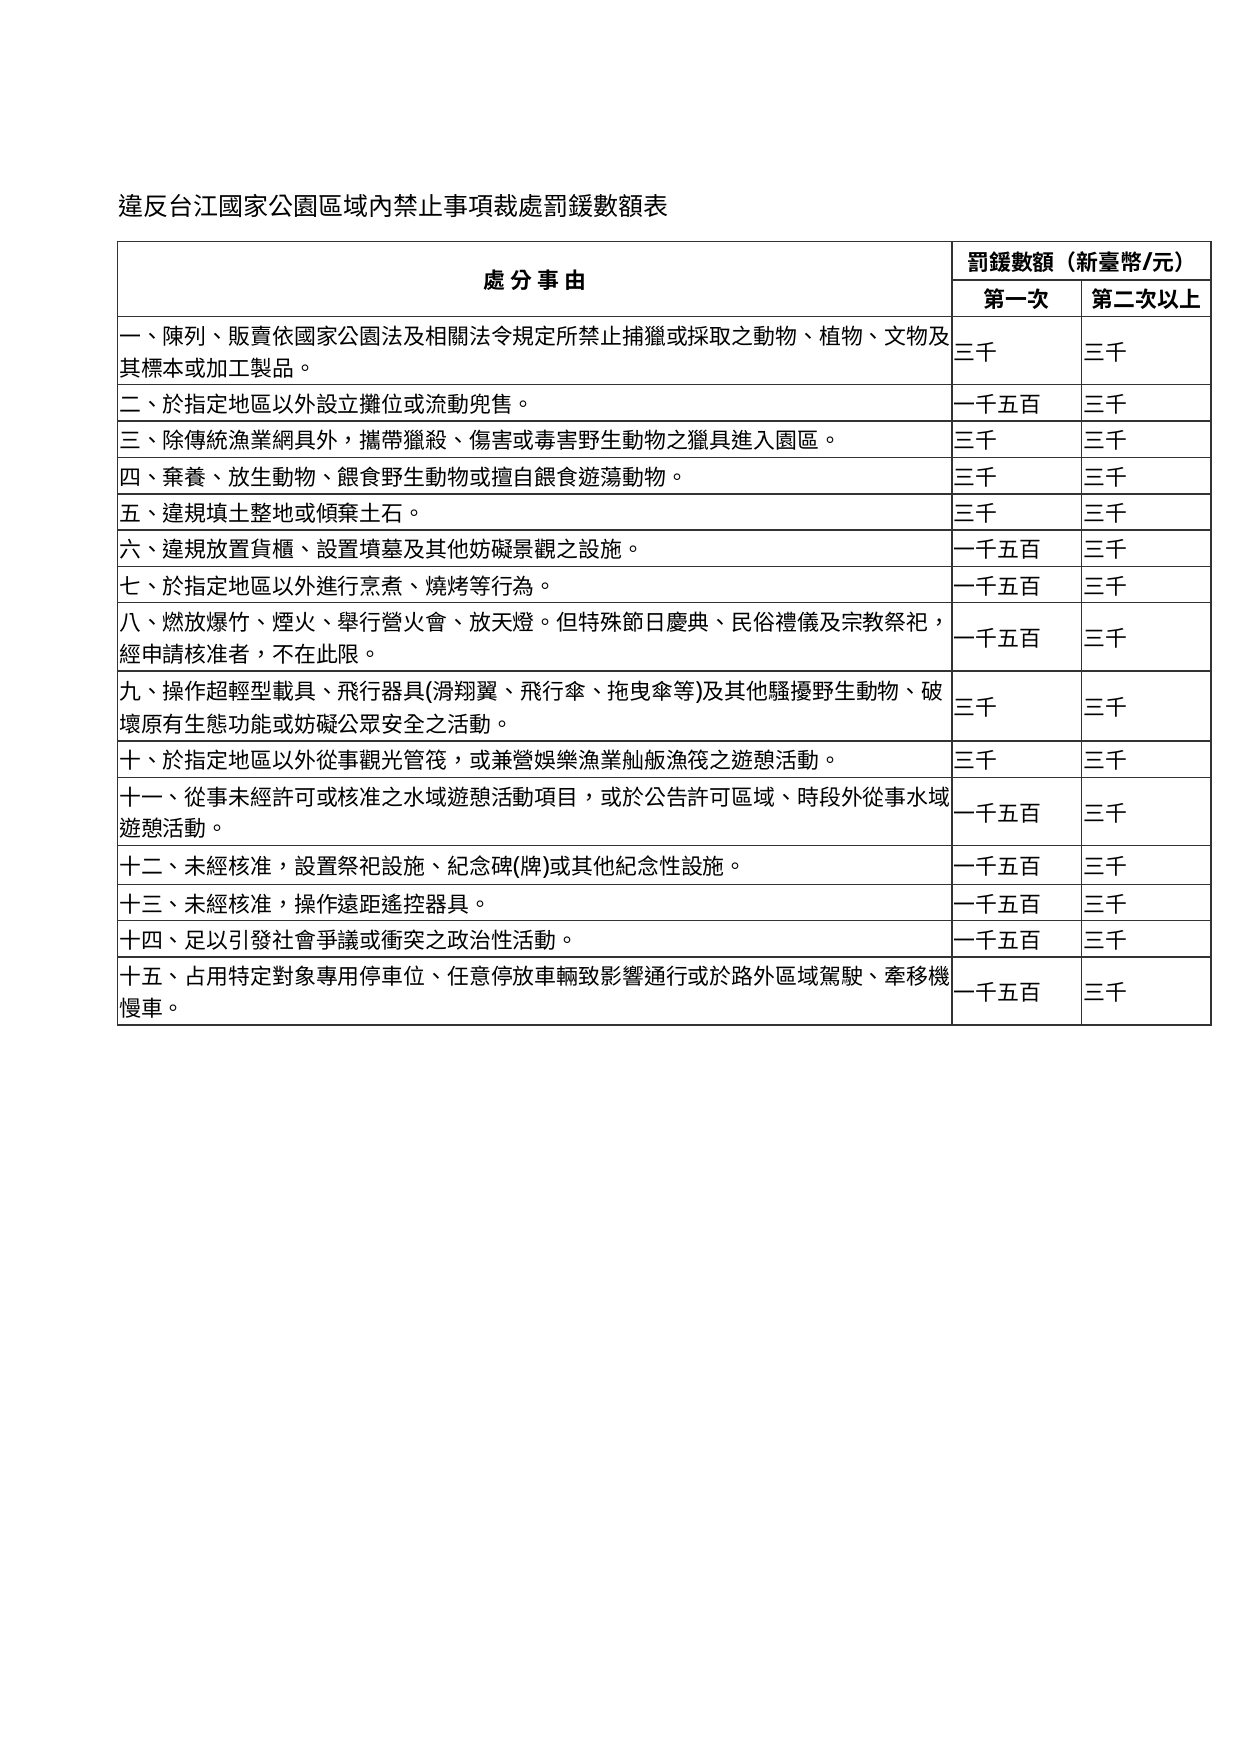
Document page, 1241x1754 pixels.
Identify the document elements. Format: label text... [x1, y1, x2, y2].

table_cell 一千五百 [953, 603, 1081, 670]
table_cell 九、操作超輕型載具、飛行器具(滑翔翼、飛行傘、拖曳傘等)及其他騷擾野生動物、破壞原有生態功能或妨礙公眾安全之活動。 [118, 672, 951, 740]
table_cell 三千 [1082, 458, 1210, 493]
table_cell 三千 [1082, 531, 1210, 566]
table_cell 一、陳列、販賣依國家公園法及相關法令規定所禁止捕獵或採取之動物、植物、文物及其標本或加工製品。 [118, 317, 951, 384]
table_cell 三千 [1082, 567, 1210, 602]
table_header 罰鍰數額（新臺幣/元） [953, 242, 1210, 279]
table_cell 第一次 [953, 281, 1081, 316]
table_cell 八、燃放爆竹、煙火、舉行營火會、放天燈。但特殊節日慶典、民俗禮儀及宗教祭祀，經申請核准者，不在此限。 [118, 603, 951, 670]
table_cell 三千 [1082, 885, 1210, 920]
table_cell 十二、未經核准，設置祭祀設施、紀念碑(牌)或其他紀念性設施。 [118, 846, 951, 883]
table_cell 三千 [1082, 778, 1210, 845]
table_cell 三、除傳統漁業網具外，攜帶獵殺、傷害或毒害野生動物之獵具進入園區。 [118, 422, 951, 456]
table_cell 三千 [1082, 495, 1210, 529]
table_cell 一千五百 [953, 778, 1081, 845]
table_cell 五、違規填土整地或傾棄土石。 [118, 495, 951, 529]
table_cell 一千五百 [953, 846, 1081, 883]
table_cell 三千 [953, 742, 1081, 777]
table_cell 六、違規放置貨櫃、設置墳墓及其他妨礙景觀之設施。 [118, 531, 951, 566]
table_cell 十三、未經核准，操作遠距遙控器具。 [118, 885, 951, 920]
table_cell 三千 [1082, 921, 1210, 956]
table_cell 十五、占用特定對象專用停車位、任意停放車輛致影響通行或於路外區域駕駛、牽移機慢車。 [118, 958, 951, 1024]
table_cell 三千 [953, 672, 1081, 740]
table_cell 三千 [1082, 603, 1210, 670]
table_cell 三千 [953, 317, 1081, 384]
table_cell 一千五百 [953, 385, 1081, 420]
table_cell 三千 [1082, 742, 1210, 777]
table_cell 三千 [953, 422, 1081, 456]
table_cell 第二次以上 [1082, 281, 1210, 316]
table_cell 七、於指定地區以外進行烹煮、燒烤等行為。 [118, 567, 951, 602]
table_cell 十、於指定地區以外從事觀光管筏，或兼營娛樂漁業舢舨漁筏之遊憩活動。 [118, 742, 951, 777]
table_cell 一千五百 [953, 885, 1081, 920]
table_cell 三千 [1082, 422, 1210, 456]
text 違反台江國家公園區域內禁止事項裁處罰鍰數額表 [118, 186, 1122, 222]
table_cell 三千 [1082, 846, 1210, 883]
table_cell 二、於指定地區以外設立攤位或流動兜售。 [118, 385, 951, 420]
table_cell 一千五百 [953, 958, 1081, 1024]
table_cell 十一、從事未經許可或核准之水域遊憩活動項目，或於公告許可區域、時段外從事水域遊憩活動。 [118, 778, 951, 845]
table_cell 三千 [953, 495, 1081, 529]
table_cell 四、棄養、放生動物、餵食野生動物或擅自餵食遊蕩動物。 [118, 458, 951, 493]
table_cell 十四、足以引發社會爭議或衝突之政治性活動。 [118, 921, 951, 956]
table_cell 三千 [1082, 958, 1210, 1024]
table_cell 三千 [1082, 317, 1210, 384]
table_cell 一千五百 [953, 567, 1081, 602]
table_cell 三千 [953, 458, 1081, 493]
table_header 處 分 事 由 [118, 242, 951, 316]
table_cell 一千五百 [953, 531, 1081, 566]
table_cell 一千五百 [953, 921, 1081, 956]
table_cell 三千 [1082, 672, 1210, 740]
table_cell 三千 [1082, 385, 1210, 420]
